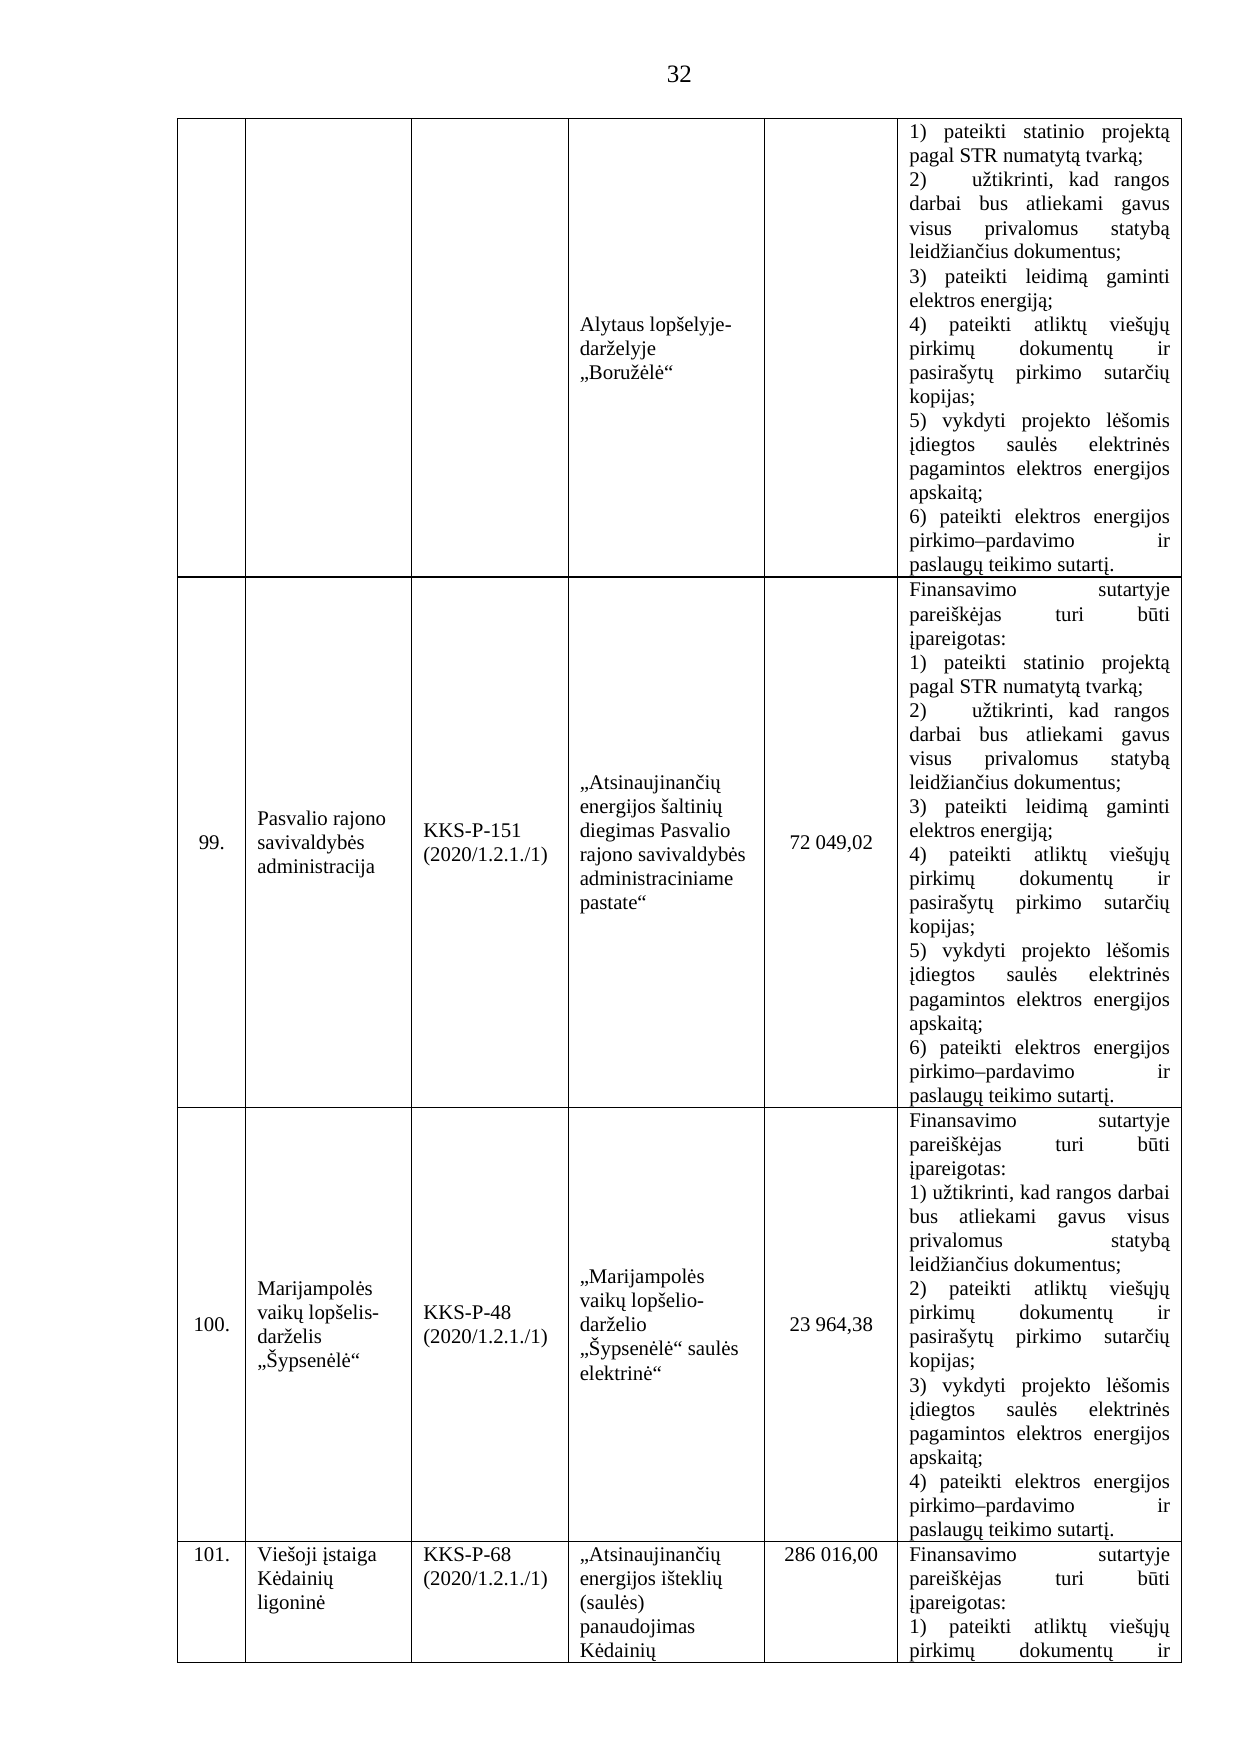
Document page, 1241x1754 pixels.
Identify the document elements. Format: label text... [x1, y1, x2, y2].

table_cell „Atsinaujinančių energijos šaltinių diegimas Pasvalio rajono savivaldybės administraciniame pastate“ [569, 578, 764, 1107]
table_cell 286 016,00 [765, 1542, 897, 1662]
table_cell Alytaus lopšelyje-darželyje „Boružėlė“ [569, 119, 764, 576]
table_cell 1) pateikti statinio projektą pagal STR numatytą tvarką; 2) užtikrinti, kad rangos darbai bus atliekami gavus visus privalomus statybą leidžiančius dokumentus; 3) pateikti leidimą gaminti elektros energiją; 4) pateikti atliktų viešųjų pirkimų dokumentų ir pasirašytų pirkimo sutarčių kopijas; 5) vykdyti projekto lėšomis įdiegtos saulės elektrinės pagamintos elektros energijos apskaitą; 6) pateikti elektros energijos pirkimo–pardavimo ir paslaugų teikimo sutartį. [898, 119, 1181, 576]
table_cell 99. [178, 578, 245, 1107]
table_cell 101. [178, 1542, 245, 1662]
table_cell „Atsinaujinančių energijos išteklių (saulės) panaudojimas Kėdainių [569, 1542, 764, 1662]
table_cell 23 964,38 [765, 1108, 897, 1541]
table_cell [178, 119, 245, 576]
table_cell [765, 119, 897, 576]
table_cell Pasvalio rajono savivaldybės administracija [246, 578, 411, 1107]
table_cell „Marijampolės vaikų lopšelio-darželio „Šypsenėlė“ saulės elektrinė“ [569, 1108, 764, 1541]
table_cell [246, 119, 411, 576]
table_cell KKS-P-68 (2020/1.2.1./1) [412, 1542, 568, 1662]
table_cell Marijampolės vaikų lopšelis-darželis „Šypsenėlė“ [246, 1108, 411, 1541]
table_cell [412, 119, 568, 576]
table_cell Finansavimo sutartyje pareiškėjas turi būti įpareigotas: 1) užtikrinti, kad rangos darbai bus atliekami gavus visus privalomus statybą leidžiančius dokumentus; 2) pateikti atliktų viešųjų pirkimų dokumentų ir pasirašytų pirkimo sutarčių kopijas; 3) vykdyti projekto lėšomis įdiegtos saulės elektrinės pagamintos elektros energijos apskaitą; 4) pateikti elektros energijos pirkimo–pardavimo ir paslaugų teikimo sutartį. [898, 1108, 1181, 1541]
table_cell KKS-P-151 (2020/1.2.1./1) [412, 578, 568, 1107]
table_cell KKS-P-48 (2020/1.2.1./1) [412, 1108, 568, 1541]
table_cell 72 049,02 [765, 578, 897, 1107]
table_cell Viešoji įstaiga Kėdainių ligoninė [246, 1542, 411, 1662]
table_cell Finansavimo sutartyje pareiškėjas turi būti įpareigotas: 1) pateikti statinio projektą pagal STR numatytą tvarką; 2) užtikrinti, kad rangos darbai bus atliekami gavus visus privalomus statybą leidžiančius dokumentus; 3) pateikti leidimą gaminti elektros energiją; 4) pateikti atliktų viešųjų pirkimų dokumentų ir pasirašytų pirkimo sutarčių kopijas; 5) vykdyti projekto lėšomis įdiegtos saulės elektrinės pagamintos elektros energijos apskaitą; 6) pateikti elektros energijos pirkimo–pardavimo ir paslaugų teikimo sutartį. [898, 578, 1181, 1107]
table_cell 100. [178, 1108, 245, 1541]
table_cell Finansavimo sutartyje pareiškėjas turi būti įpareigotas: 1) pateikti atliktų viešųjų pirkimų dokumentų ir [898, 1542, 1181, 1662]
